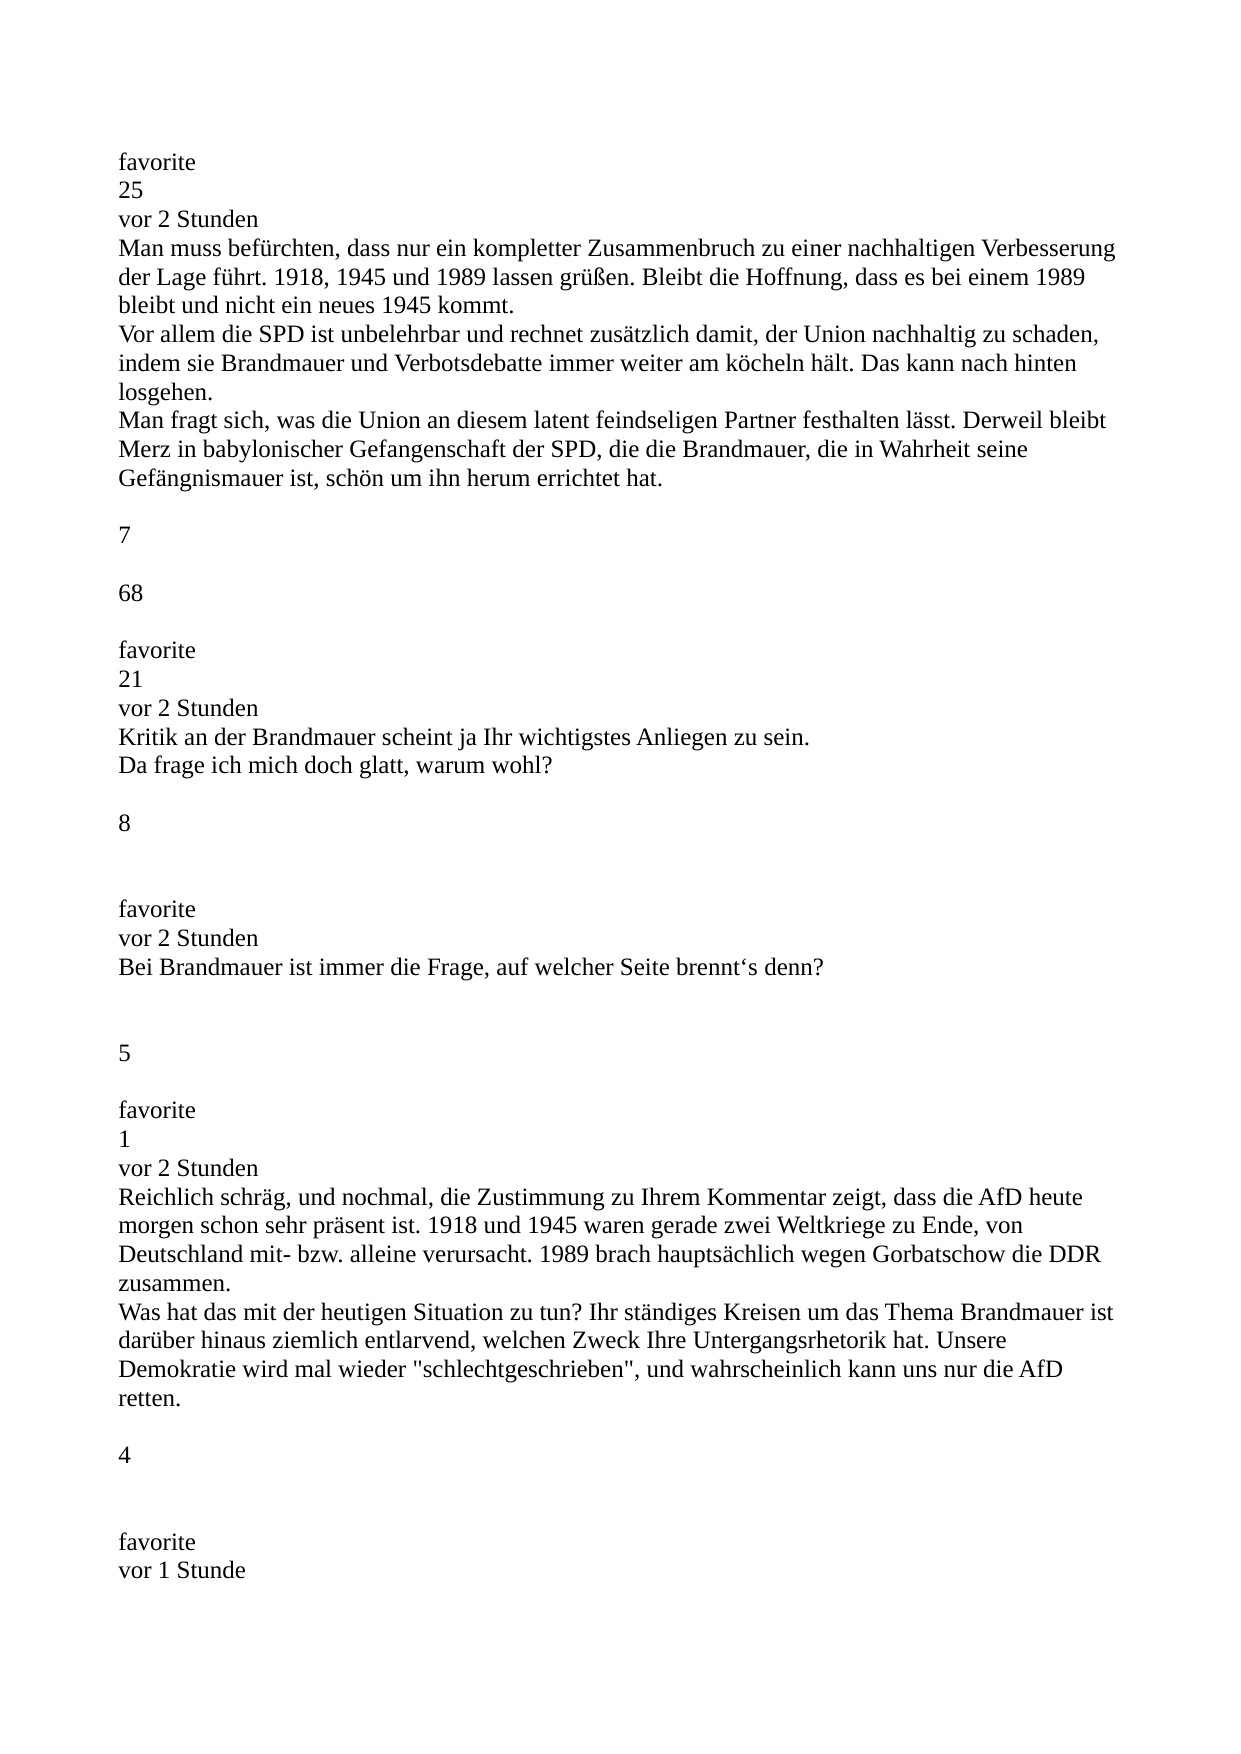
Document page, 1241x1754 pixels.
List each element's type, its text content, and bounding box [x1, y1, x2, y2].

text vor 2 Stunden [118, 204, 1122, 233]
text vor 2 Stunden [118, 923, 1122, 952]
text favorite [118, 1096, 1122, 1124]
text Bei Brandmauer ist immer die Frage, auf welcher Seite brennt‘s denn? [118, 952, 1122, 981]
text favorite [118, 1527, 1122, 1556]
text favorite [118, 636, 1122, 664]
text Da frage ich mich doch glatt, warum wohl? [118, 751, 1122, 779]
text vor 1 Stunde [118, 1556, 1122, 1584]
text 1 [118, 1124, 1122, 1153]
text 5 [118, 1038, 1122, 1067]
text Was hat das mit der heutigen Situation zu tun? Ihr ständiges Kreisen um das Thema Brandmauer ist darüber hinaus ziemlich entlarvend, welchen Zweck Ihre Untergangsrhetorik hat. Unsere Demokratie wird mal wieder "schlechtgeschrieben", und wahrscheinlich kann uns nur die AfD retten. [118, 1297, 1122, 1412]
text 68 [118, 578, 1122, 607]
text 7 [118, 521, 1122, 549]
text 4 [118, 1441, 1122, 1469]
text Man fragt sich, was die Union an diesem latent feindseligen Partner festhalten lässt. Derweil bleibt Merz in babylonischer Gefangenschaft der SPD, die die Brandmauer, die in Wahrheit seine Gefängnismauer ist, schön um ihn herum errichtet hat. [118, 406, 1122, 492]
text Kritik an der Brandmauer scheint ja Ihr wichtigstes Anliegen zu sein. [118, 722, 1122, 751]
text vor 2 Stunden [118, 693, 1122, 722]
text 25 [118, 176, 1122, 204]
text Man muss befürchten, dass nur ein kompletter Zusammenbruch zu einer nachhaltigen Verbesserung der Lage führt. 1918, 1945 und 1989 lassen grüßen. Bleibt die Hoffnung, dass es bei einem 1989 bleibt und nicht ein neues 1945 kommt. [118, 233, 1122, 319]
text Reichlich schräg, und nochmal, die Zustimmung zu Ihrem Kommentar zeigt, dass die AfD heute morgen schon sehr präsent ist. 1918 und 1945 waren gerade zwei Weltkriege zu Ende, von Deutschland mit- bzw. alleine verursacht. 1989 brach hauptsächlich wegen Gorbatschow die DDR zusammen. [118, 1182, 1122, 1297]
text favorite [118, 147, 1122, 176]
text vor 2 Stunden [118, 1153, 1122, 1182]
text favorite [118, 894, 1122, 923]
text Vor allem die SPD ist unbelehrbar und rechnet zusätzlich damit, der Union nachhaltig zu schaden, indem sie Brandmauer und Verbotsdebatte immer weiter am köcheln hält. Das kann nach hinten losgehen. [118, 319, 1122, 406]
text 21 [118, 664, 1122, 693]
text 8 [118, 808, 1122, 837]
